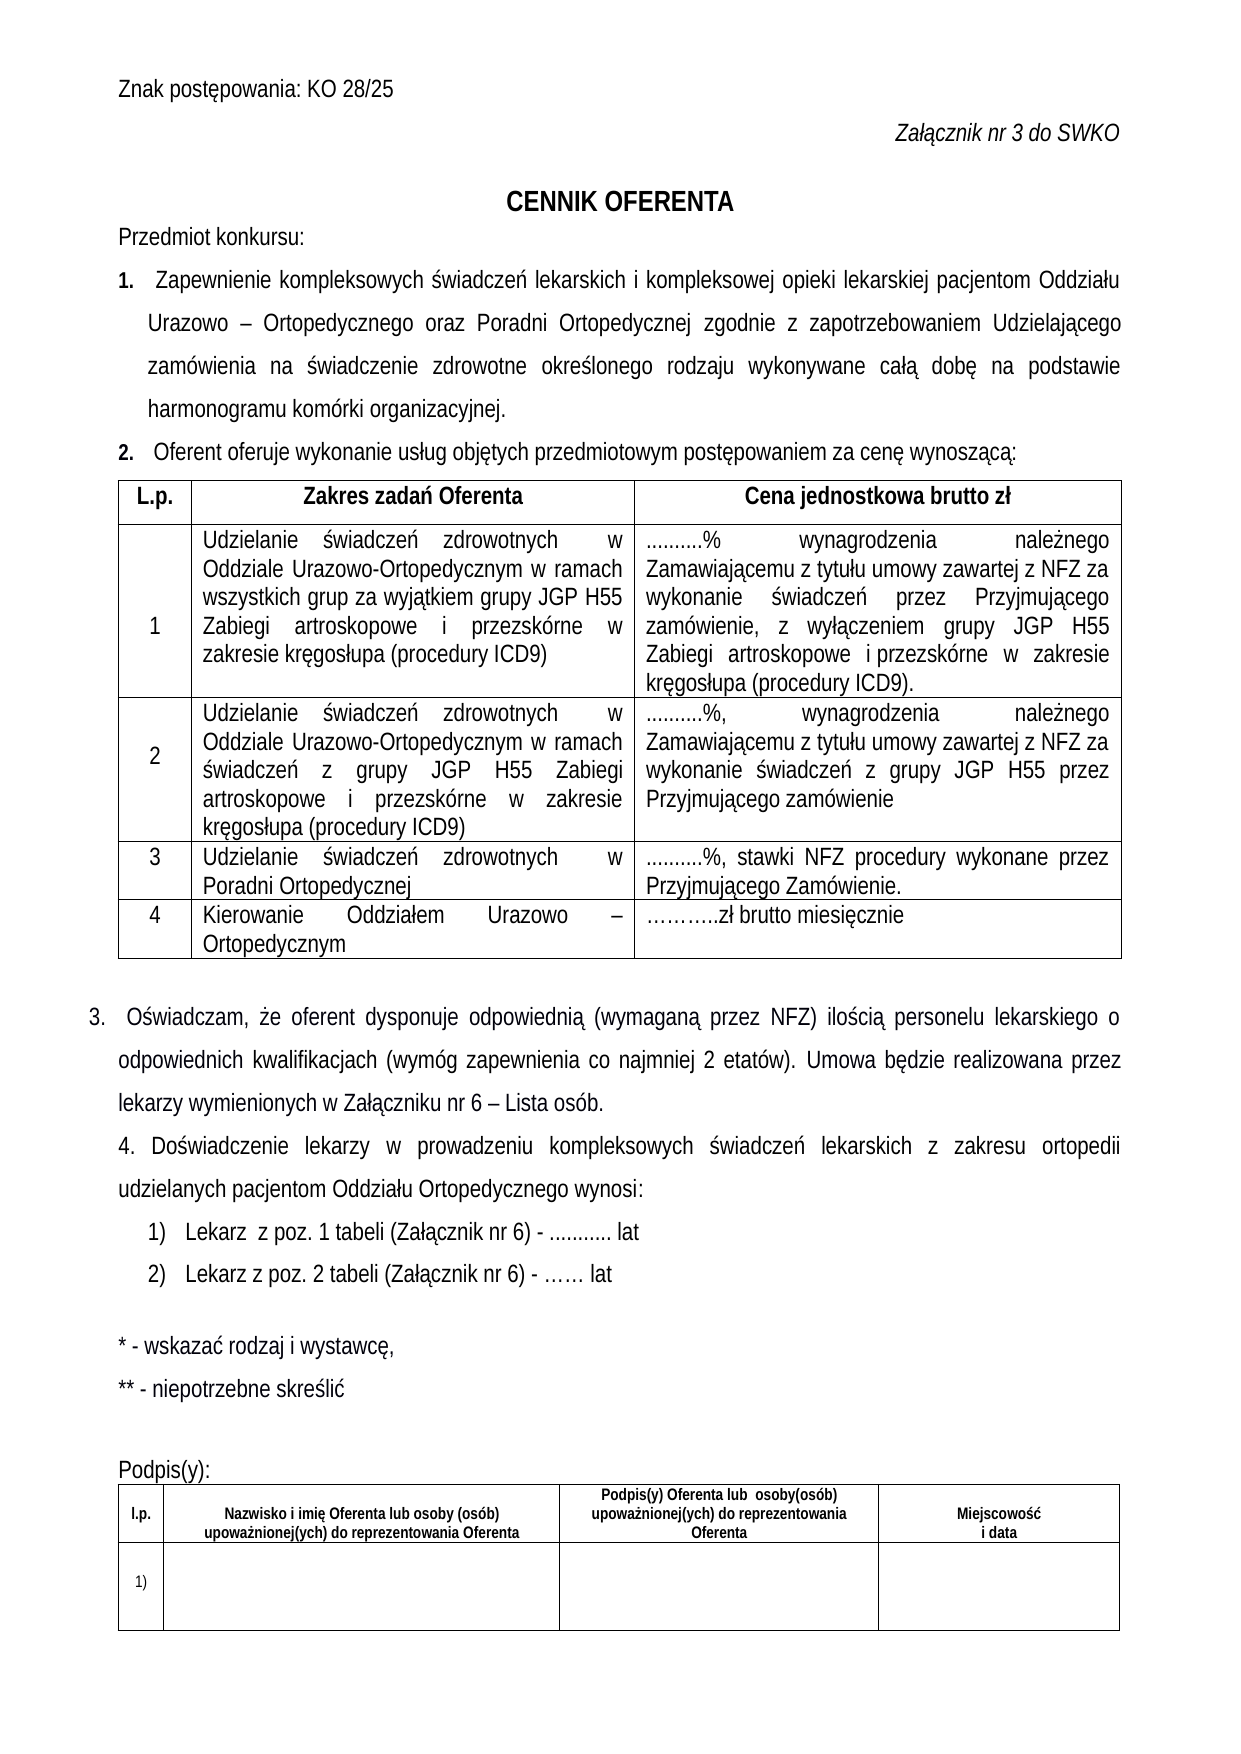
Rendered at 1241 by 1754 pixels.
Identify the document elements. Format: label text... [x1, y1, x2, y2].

list Oferent oferuje wykonanie usług objętych przedmiotowym postępowaniem za cenę wynoszącą: [118, 437, 1122, 466]
table_cell Kierowanie Oddziałem Urazowo – Ortopedycznym [192, 900, 634, 958]
table_header Podpis(y) Oferenta lub osoby(osób) upoważnionej(ych) do reprezentowania Oferenta [560, 1485, 878, 1542]
subtitle Przedmiot konkursu: [118, 222, 1122, 251]
table_header Zakres zadań Oferenta [192, 481, 634, 524]
text * - wskazać rodzaj i wystawcę, [118, 1331, 1122, 1359]
table_cell Udzielanie świadczeń zdrowotnych w Poradni Ortopedycznej [192, 842, 634, 899]
table_header Nazwisko i imię Oferenta lub osoby (osób) upoważnionej(ych) do reprezentowania Oferenta [164, 1485, 559, 1542]
table_header L.p. [119, 481, 191, 524]
text CENNIK OFERENTA [118, 184, 1122, 217]
table_cell ..........%, wynagrodzenia należnego Zamawiającemu z tytułu umowy zawartej z NFZ za wykonanie świadczeń z grupy JGP H55 przez Przyjmującego zamówienie [635, 698, 1121, 841]
table_cell ………..zł brutto miesięcznie [635, 900, 1121, 958]
table_header Miejscowość i data [879, 1485, 1119, 1542]
table_cell Udzielanie świadczeń zdrowotnych w Oddziale Urazowo-Ortopedycznym w ramach świadczeń z grupy JGP H55 Zabiegi artroskopowe i przezskórne w zakresie kręgosłupa (procedury ICD9) [192, 698, 634, 841]
text ** - niepotrzebne skreślić [118, 1374, 1122, 1402]
table_cell [164, 1543, 559, 1629]
table_cell [879, 1543, 1119, 1629]
table_cell 2 [119, 698, 191, 841]
list Zapewnienie kompleksowych świadczeń lekarskich i kompleksowej opieki lekarskiej pacjentom Oddziału Urazowo – Ortopedycznego oraz Poradni Ortopedycznej zgodnie z zapotrzebowaniem Udzielającego zamówienia na świadczenie zdrowotne określonego rodzaju wykonywane całą dobę na podstawie harmonogramu komórki organizacyjnej. [118, 265, 1122, 423]
table_cell 4 [119, 900, 191, 958]
text 3. Oświadczam, że oferent dysponuje odpowiednią (wymaganą przez NFZ) ilością personelu lekarskiego o odpowiednich kwalifikacjach (wymóg zapewnienia co najmniej 2 etatów). Umowa będzie realizowana przez lekarzy wymienionych w Załączniku nr 6 – Lista osób. [89, 1002, 1122, 1116]
text Podpis(y): [118, 1455, 1122, 1484]
table_header l.p. [119, 1485, 163, 1542]
table_cell ..........% wynagrodzenia należnego Zamawiającemu z tytułu umowy zawartej z NFZ za wykonanie świadczeń przez Przyjmującego zamówienie, z wyłączeniem grupy JGP H55 Zabiegi artroskopowe i przezskórne w zakresie kręgosłupa (procedury ICD9). [635, 525, 1121, 697]
table_header Cena jednostkowa brutto zł [635, 481, 1121, 524]
table_cell ..........%, stawki NFZ procedury wykonane przez Przyjmującego Zamówienie. [635, 842, 1121, 899]
table_cell 1 [119, 525, 191, 697]
text 4. Doświadczenie lekarzy w prowadzeniu kompleksowych świadczeń lekarskich z zakresu ortopedii udzielanych pacjentom Oddziału Ortopedycznego wynosi: [118, 1131, 1122, 1202]
list Lekarz z poz. 2 tabeli (Załącznik nr 6) - …… lat [148, 1259, 1122, 1288]
table_cell 1) [119, 1543, 163, 1629]
table_cell 3 [119, 842, 191, 899]
list Lekarz z poz. 1 tabeli (Załącznik nr 6) - ........... lat [148, 1216, 1122, 1245]
text Załącznik nr 3 do SWKO [118, 118, 1122, 147]
table_cell Udzielanie świadczeń zdrowotnych w Oddziale Urazowo-Ortopedycznym w ramach wszystkich grup za wyjątkiem grupy JGP H55 Zabiegi artroskopowe i przezskórne w zakresie kręgosłupa (procedury ICD9) [192, 525, 634, 697]
table_cell [560, 1543, 878, 1629]
